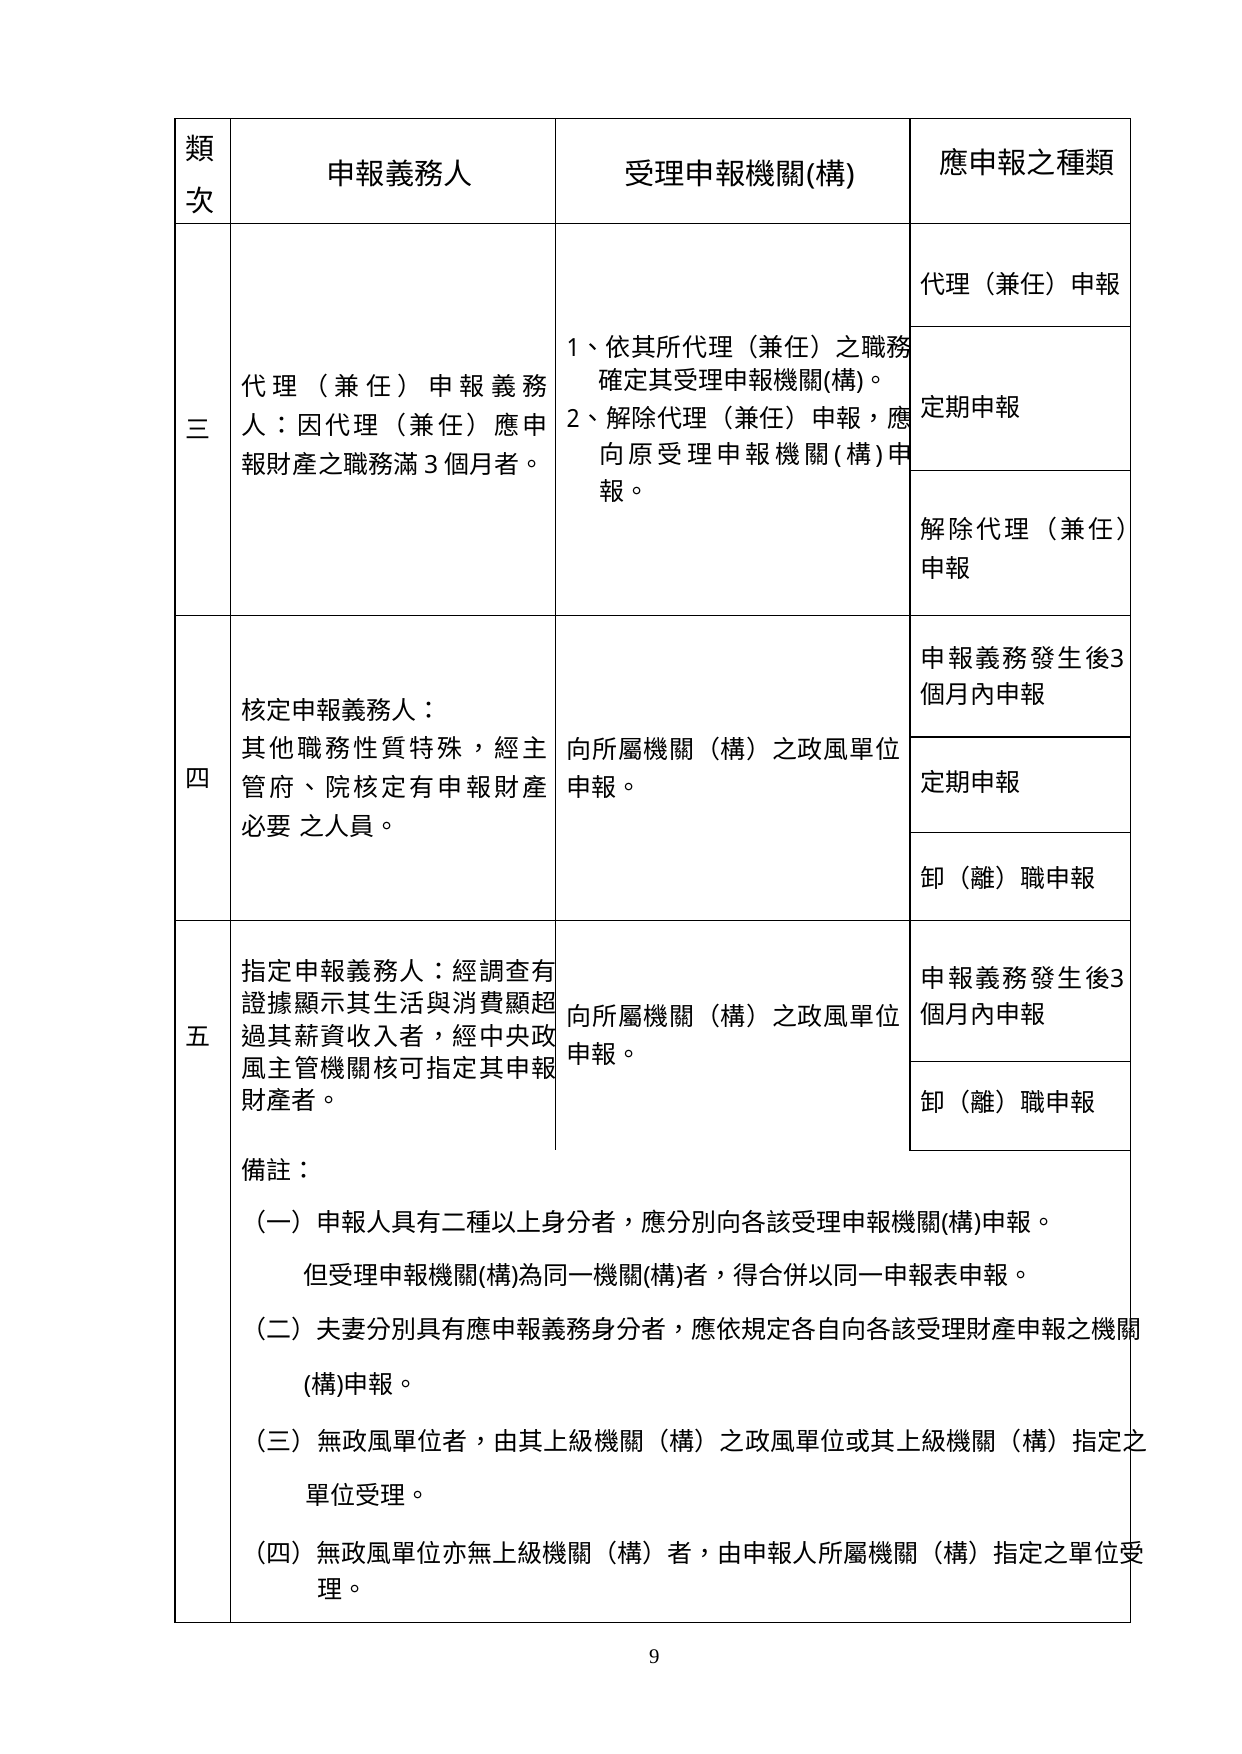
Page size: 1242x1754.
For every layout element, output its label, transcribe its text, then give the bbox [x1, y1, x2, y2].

table_cell 向所屬機關（構）之政風單位 申報。 [556, 616, 909, 920]
table_cell 類 次 [176, 119, 230, 222]
table_cell [176, 1150, 230, 1622]
table_cell 五 [176, 921, 230, 1150]
table_cell 代理（兼任）申報義務人：因代理（兼任）應申報財產之職務滿 3 個月者。 [231, 224, 555, 615]
table_cell 指定申報義務人：經調查有證據顯示其生活與消費顯超過其薪資收入者，經中央政風主管機關核可指定其申報財產者。 [231, 921, 555, 1150]
table_cell 申報義務發生後3 個月內申報 [911, 921, 1130, 1061]
table_cell 四 [176, 616, 230, 920]
table_cell 申報義務人 [231, 119, 555, 222]
table_cell 解除代理（兼任） 申報 [911, 471, 1130, 615]
table_cell 卸（離）職申報 [911, 1062, 1130, 1150]
table_cell 備註： （一）申報人具有二種以上身分者，應分別向各該受理申報機關(構)申報。 但受理申報機關(構)為同一機關(構)者，得合併以同一申報表申報。 （二）夫妻分別具有應申報義務身分者，應依規定各自向各該受理財產申報之機關(構)申報。 （三）無政風單位者，由其上級機關（構）之政風單位或其上級機關（構）指定之單位受理。 （四）無政風單位亦無上級機關（構）者，由申報人所屬機關（構）指定之單位受理。 （五）卸（離）職申報，應向原受理申報機關(構)申報。 [231, 1150, 1130, 1622]
table_cell 受理申報機關(構) [556, 119, 909, 222]
table_cell 三 [176, 224, 230, 615]
table_cell 應申報之種類 [911, 119, 1130, 222]
table_cell 1、依其所代理（兼任）之職務確定其受理申報機關(構)。 2、解除代理（兼任）申報，應向原受理申報機關(構)申報。 [556, 224, 909, 615]
table_cell 申報義務發生後3 個月內申報 [911, 616, 1130, 736]
table_cell 代理（兼任）申報 [911, 224, 1130, 326]
table_cell 向所屬機關（構）之政風單位 申報。 [556, 921, 909, 1150]
table_cell 卸（離）職申報 [911, 833, 1130, 920]
table_cell 核定申報義務人： 其他職務性質特殊，經主管府、院核定有申報財產必要 之人員。 [231, 616, 555, 920]
table_cell 定期申報 [911, 327, 1130, 470]
table_cell 定期申報 [911, 738, 1130, 832]
